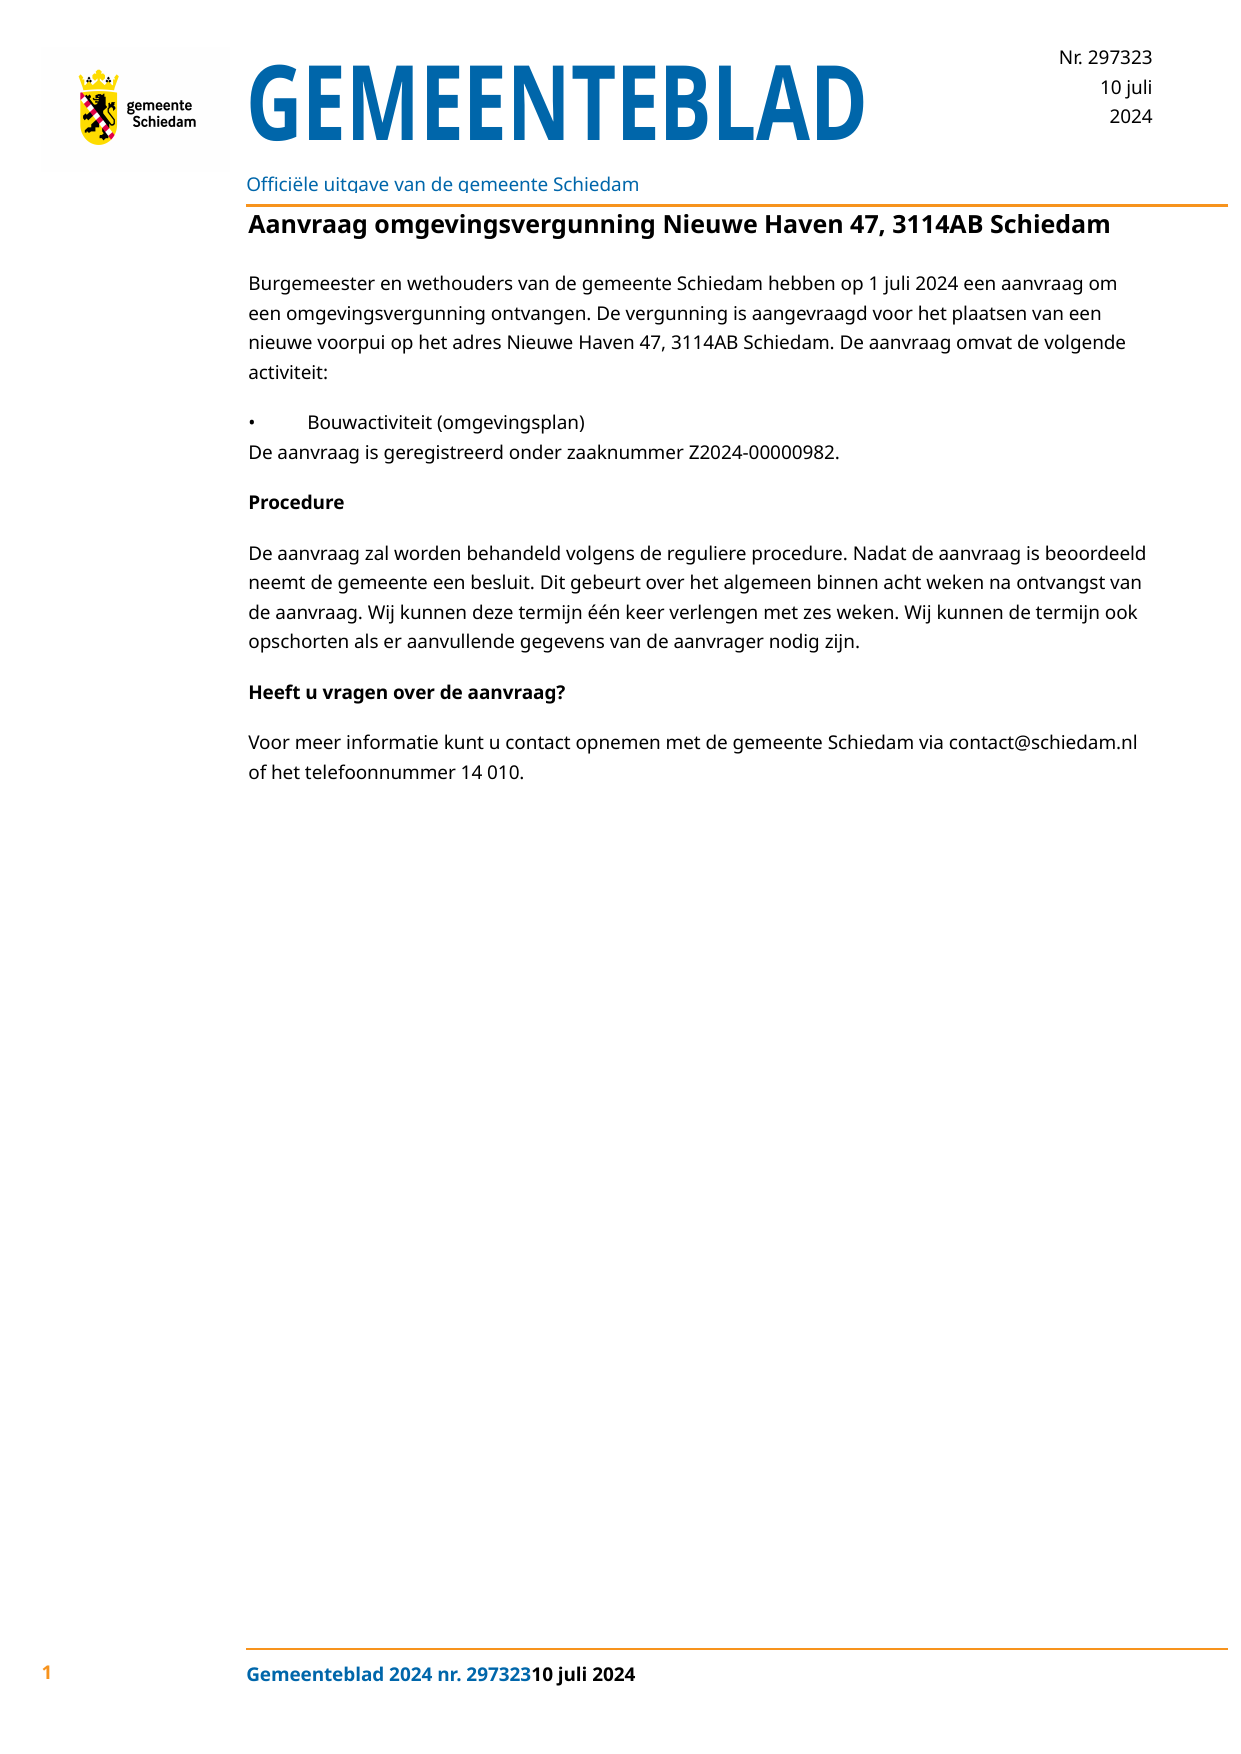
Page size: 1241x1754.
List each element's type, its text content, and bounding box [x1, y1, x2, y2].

text Procedure [248, 489, 1152, 515]
picture [41, 47, 231, 172]
text Burgemeester en wethouders van de gemeente Schiedam hebben op 1 juli 2024 een aanvraag om een omgevingsvergunning ontvangen. De vergunning is aangevraagd voor het plaatsen van een nieuwe voorpui op het adres Nieuwe Haven 47, 3114AB Schiedam. De aanvraag omvat de volgende activiteit: [248, 270, 1152, 385]
text De aanvraag is geregistreerd onder zaaknummer Z2024-00000982. [248, 439, 1152, 465]
text Heeft u vragen over de aanvraag? [248, 679, 1152, 705]
list Bouwactiviteit (omgevingsplan) [248, 409, 1152, 435]
text De aanvraag zal worden behandeld volgens de reguliere procedure. Nadat de aanvraag is beoordeeld neemt de gemeente een besluit. Dit gebeurt over het algemeen binnen acht weken na ontvangst van de aanvraag. Wij kunnen deze termijn één keer verlengen met zes weken. Wij kunnen de termijn ook opschorten als er aanvullende gegevens van de aanvrager nodig zijn. [248, 540, 1152, 654]
text Voor meer informatie kunt u contact opnemen met de gemeente Schiedam via contact@schiedam.nl of het telefoonnummer 14 010. [248, 729, 1152, 785]
text Aanvraag omgevingsvergunning Nieuwe Haven 47, 3114AB Schiedam [248, 207, 1152, 241]
